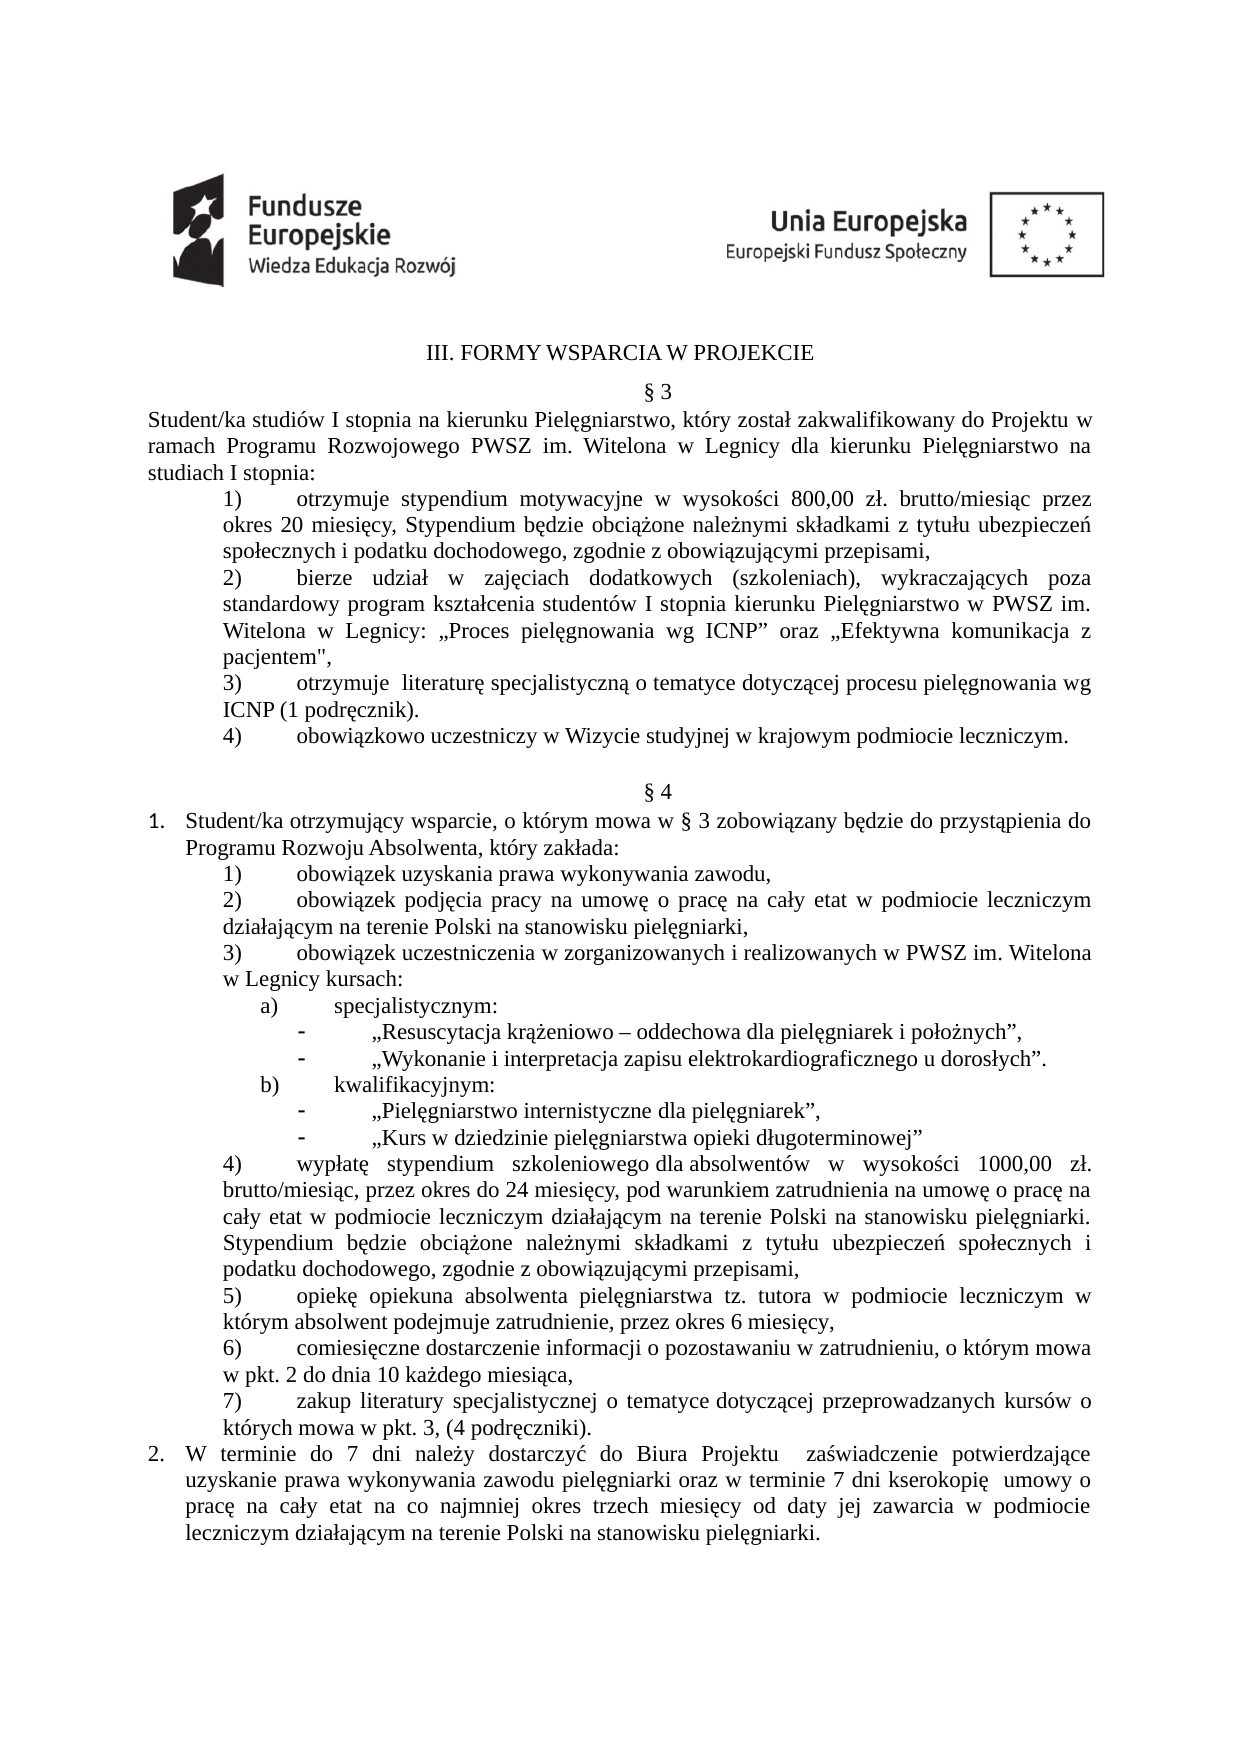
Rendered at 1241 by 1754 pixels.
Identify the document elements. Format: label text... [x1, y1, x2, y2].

list zakup literatury specjalistycznej o tematyce dotyczącej przeprowadzanych kursów o których mowa w pkt. 3, (4 podręczniki). [223, 1387, 1093, 1440]
list opiekę opiekuna absolwenta pielęgniarstwa tz. tutora w podmiocie leczniczym w którym absolwent podejmuje zatrudnienie, przez okres 6 miesięcy, [223, 1282, 1093, 1334]
text § 4 [223, 778, 1093, 804]
list „Resuscytacja krążeniowo – oddechowa dla pielęgniarek i położnych”, [298, 1018, 1093, 1044]
list obowiązek uzyskania prawa wykonywania zawodu, [223, 860, 1093, 886]
list otrzymuje literaturę specjalistyczną o tematyce dotyczącej procesu pielęgnowania wg ICNP (1 podręcznik). [223, 669, 1093, 722]
list bierze udział w zajęciach dodatkowych (szkoleniach), wykraczających poza standardowy program kształcenia studentów I stopnia kierunku Pielęgniarstwo w PWSZ im. Witelona w Legnicy: „Proces pielęgnowania wg ICNP” oraz „Efektywna komunikacja z pacjentem", [223, 564, 1093, 669]
list obowiązkowo uczestniczy w Wizycie studyjnej w krajowym podmiocie leczniczym. [223, 722, 1093, 748]
list Student/ka otrzymujący wsparcie, o którym mowa w § 3 zobowiązany będzie do przystąpienia do Programu Rozwoju Absolwenta, który zakłada: [148, 806, 1093, 860]
text § 3 [223, 378, 1093, 404]
list wypłatę stypendium szkoleniowego dla absolwentów w wysokości 1000,00 zł. brutto/miesiąc, przez okres do 24 miesięcy, pod warunkiem zatrudnienia na umowę o pracę na cały etat w podmiocie leczniczym działającym na terenie Polski na stanowisku pielęgniarki. Stypendium będzie obciążone należnymi składkami z tytułu ubezpieczeń społecznych i podatku dochodowego, zgodnie z obowiązującymi przepisami, [223, 1150, 1093, 1282]
text III. FORMY WSPARCIA W PROJEKCIE [148, 338, 1093, 365]
list „Kurs w dziedzinie pielęgniarstwa opieki długoterminowej” [298, 1124, 1093, 1150]
list kwalifikacyjnym: [260, 1071, 1093, 1097]
list „Pielęgniarstwo internistyczne dla pielęgniarek”, [298, 1097, 1093, 1124]
list comiesięczne dostarczenie informacji o pozostawaniu w zatrudnieniu, o którym mowa w pkt. 2 do dnia 10 każdego miesiąca, [223, 1334, 1093, 1387]
list otrzymuje stypendium motywacyjne w wysokości 800,00 zł. brutto/miesiąc przez okres 20 miesięcy, Stypendium będzie obciążone należnymi składkami z tytułu ubezpieczeń społecznych i podatku dochodowego, zgodnie z obowiązującymi przepisami, [223, 485, 1093, 564]
text Student/ka studiów I stopnia na kierunku Pielęgniarstwo, który został zakwalifikowany do Projektu w ramach Programu Rozwojowego PWSZ im. Witelona w Legnicy dla kierunku Pielęgniarstwo na studiach I stopnia: [148, 406, 1093, 485]
list obowiązek uczestniczenia w zorganizowanych i realizowanych w PWSZ im. Witelona w Legnicy kursach: [223, 939, 1093, 992]
list W terminie do 7 dni należy dostarczyć do Biura Projektu zaświadczenie potwierdzające uzyskanie prawa wykonywania zawodu pielęgniarki oraz w terminie 7 dni kserokopię umowy o pracę na cały etat na co najmniej okres trzech miesięcy od daty jej zawarcia w podmiocie leczniczym działającym na terenie Polski na stanowisku pielęgniarki. [148, 1440, 1093, 1545]
list obowiązek podjęcia pracy na umowę o pracę na cały etat w podmiocie leczniczym działającym na terenie Polski na stanowisku pielęgniarki, [223, 886, 1093, 939]
list specjalistycznym: [260, 992, 1093, 1018]
list „Wykonanie i interpretacja zapisu elektrokardiograficznego u dorosłych”. [298, 1044, 1093, 1071]
